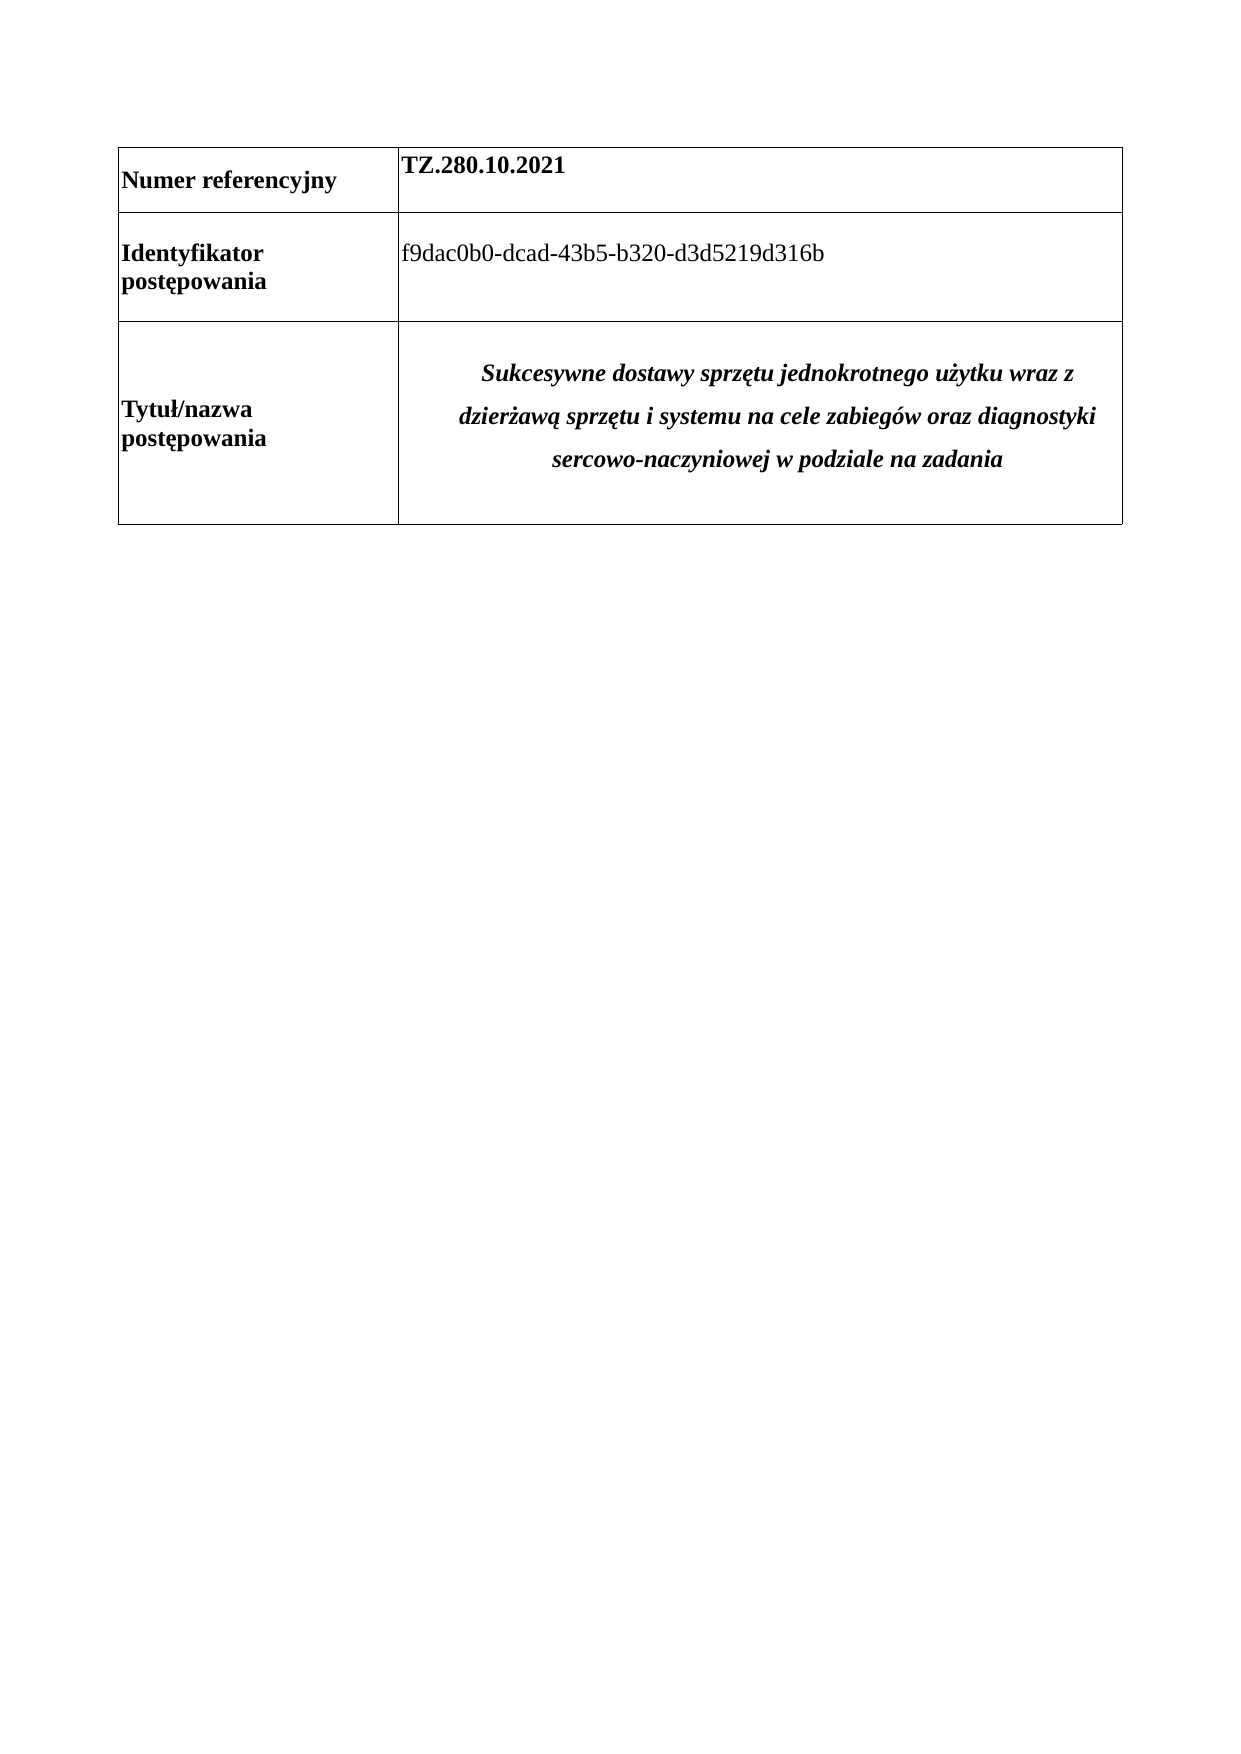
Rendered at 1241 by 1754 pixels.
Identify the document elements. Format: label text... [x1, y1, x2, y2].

table_cell Tytuł/nazwa postępowania [119, 322, 398, 524]
table_cell Sukcesywne dostawy sprzętu jednokrotnego użytku wraz z dzierżawą sprzętu i systemu na cele zabiegów oraz diagnostyki sercowo-naczyniowej w podziale na zadania [399, 322, 1122, 524]
table_header Numer referencyjny [119, 148, 398, 211]
table_cell Identyfikator postępowania [119, 213, 398, 321]
table_header TZ.280.10.2021 [399, 148, 1122, 211]
table_cell f9dac0b0-dcad-43b5-b320-d3d5219d316b [399, 213, 1122, 321]
